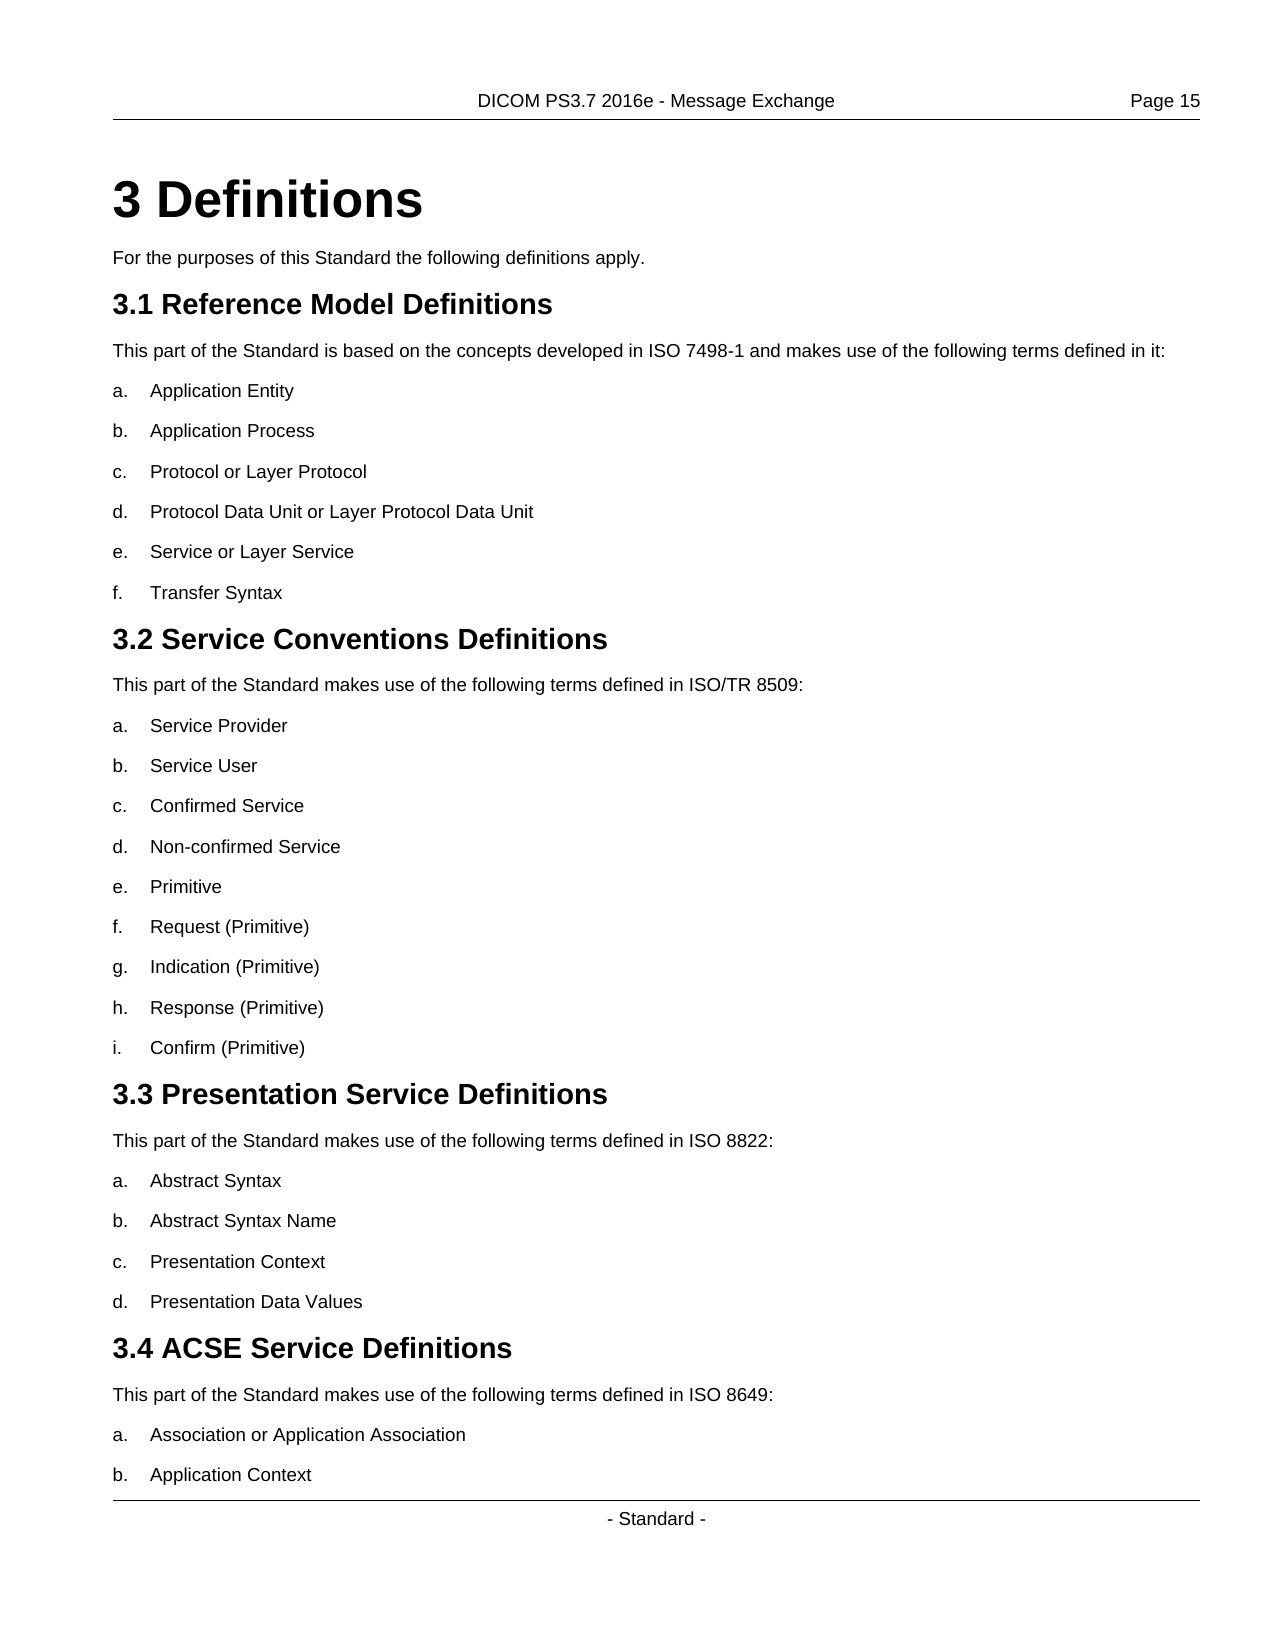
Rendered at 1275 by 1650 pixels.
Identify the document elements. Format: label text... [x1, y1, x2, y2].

list Confirmed Service [112, 795, 1200, 817]
text 3.3 Presentation Service Definitions [112, 1077, 1200, 1111]
list Service or Layer Service [112, 541, 1200, 563]
text This part of the Standard makes use of the following terms defined in ISO 8822: [112, 1129, 1200, 1151]
list Protocol or Layer Protocol [112, 461, 1200, 482]
list Application Context [112, 1464, 1200, 1486]
list Association or Application Association [112, 1424, 1200, 1445]
list Application Process [112, 420, 1200, 442]
list Confirm (Primitive) [112, 1037, 1200, 1058]
list Presentation Data Values [112, 1291, 1200, 1312]
list Request (Primitive) [112, 916, 1200, 938]
list Service User [112, 755, 1200, 776]
text This part of the Standard is based on the concepts developed in ISO 7498-1 and makes use of the following terms defined in it: [112, 340, 1200, 361]
list Abstract Syntax [112, 1170, 1200, 1191]
list Primitive [112, 876, 1200, 897]
list Presentation Context [112, 1251, 1200, 1272]
list Indication (Primitive) [112, 956, 1200, 978]
text 3.1 Reference Model Definitions [112, 287, 1200, 321]
list Response (Primitive) [112, 997, 1200, 1018]
text 3.4 ACSE Service Definitions [112, 1331, 1200, 1365]
text This part of the Standard makes use of the following terms defined in ISO/TR 8509: [112, 674, 1200, 696]
list Transfer Syntax [112, 582, 1200, 603]
list Abstract Syntax Name [112, 1210, 1200, 1232]
list Service Provider [112, 714, 1200, 736]
text For the purposes of this Standard the following definitions apply. [112, 247, 1200, 269]
list Application Entity [112, 380, 1200, 402]
text This part of the Standard makes use of the following terms defined in ISO 8649: [112, 1383, 1200, 1405]
text 3 Definitions [112, 169, 1200, 228]
list Non-confirmed Service [112, 835, 1200, 857]
list Protocol Data Unit or Layer Protocol Data Unit [112, 501, 1200, 522]
text 3.2 Service Conventions Definitions [112, 622, 1200, 655]
